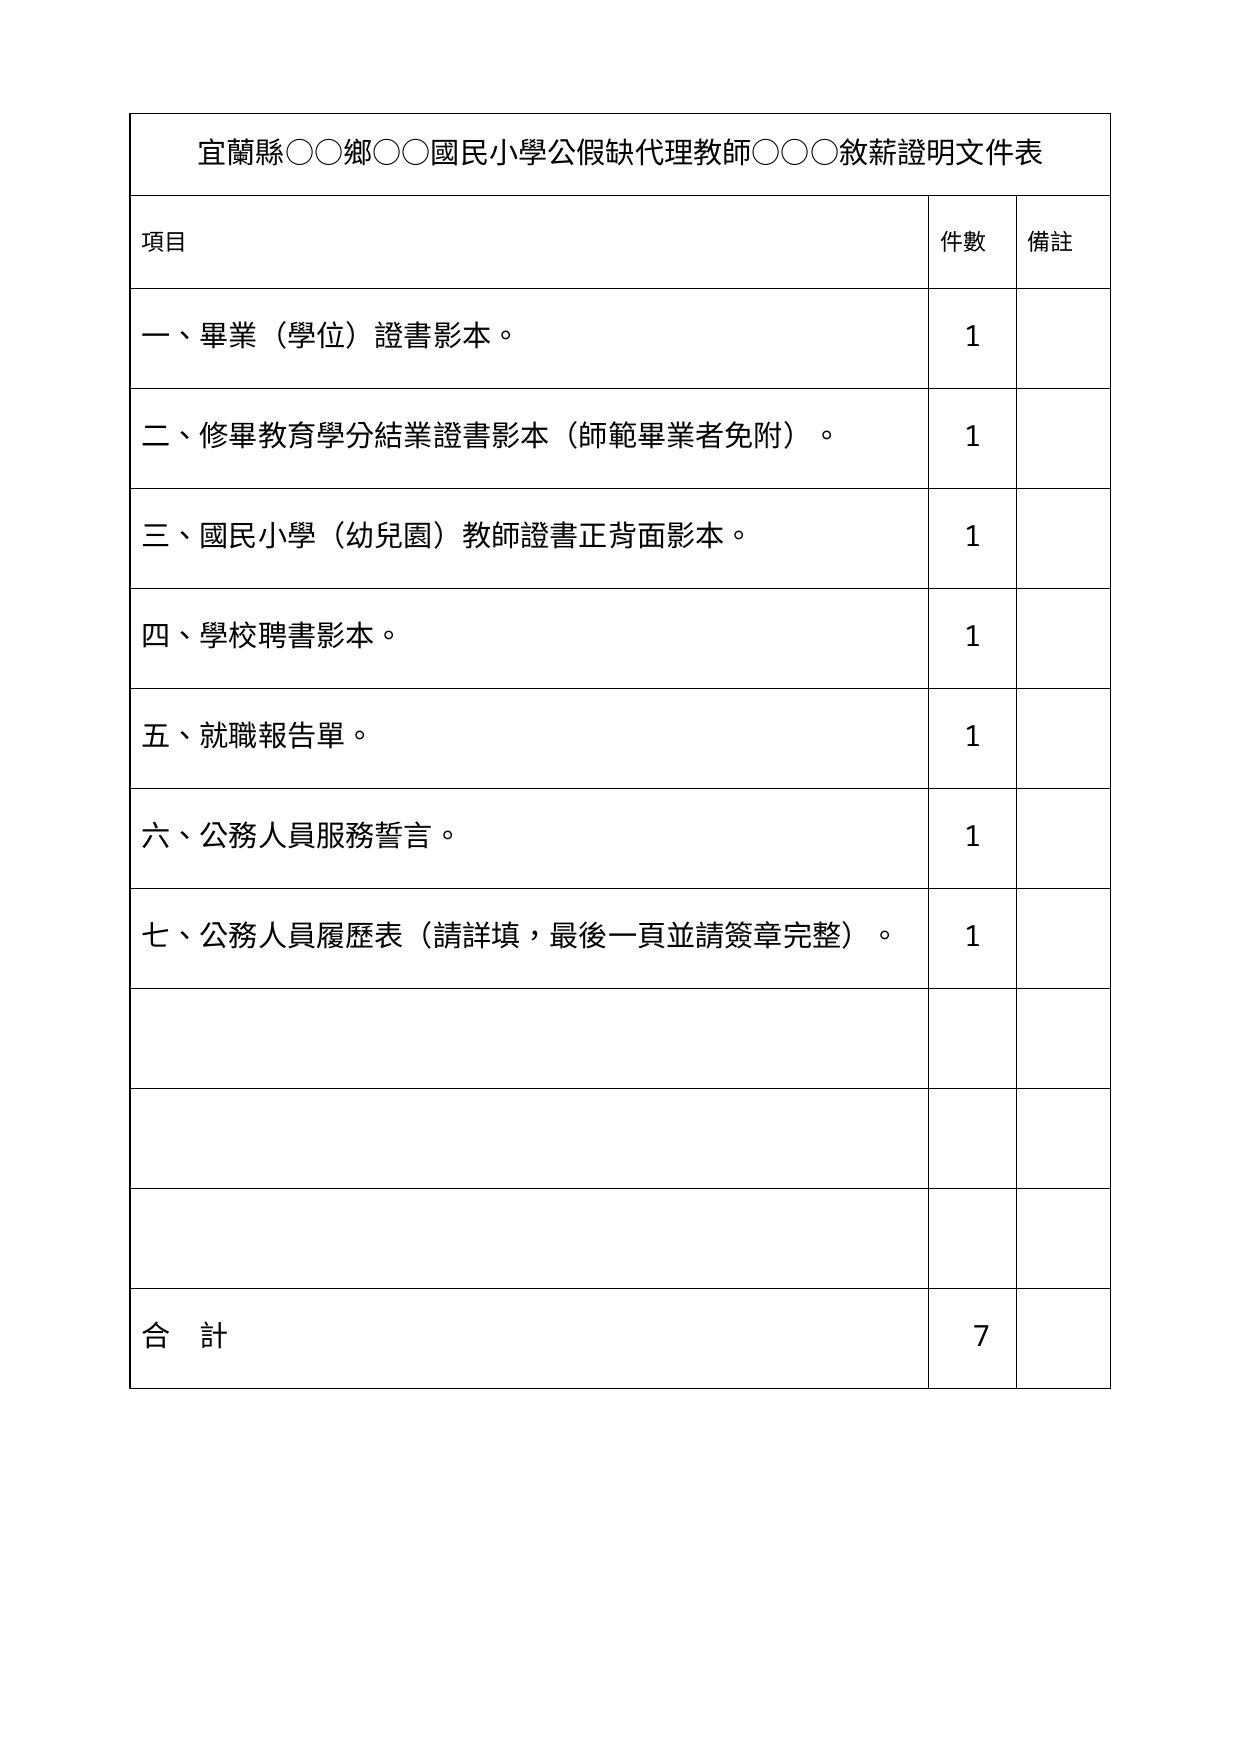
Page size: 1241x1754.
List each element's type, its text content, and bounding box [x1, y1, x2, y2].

table_header 宜蘭縣○○鄉○○國民小學公假缺代理教師○○○敘薪證明文件表 [131, 114, 1110, 195]
table_cell [1017, 489, 1110, 588]
table_cell 1 [929, 389, 1016, 488]
table_cell [1017, 1189, 1110, 1288]
table_cell 1 [929, 489, 1016, 588]
table_cell [1017, 289, 1110, 388]
table_cell [131, 1189, 928, 1288]
table_cell [929, 989, 1016, 1088]
table_cell [1017, 889, 1110, 988]
table_cell [1017, 589, 1110, 688]
table_cell [1017, 989, 1110, 1088]
table_cell 1 [929, 589, 1016, 688]
table_cell 五、就職報告單。 [131, 689, 928, 788]
table_cell [1017, 1089, 1110, 1188]
table_cell [131, 1089, 928, 1188]
table_cell 項目 [131, 196, 928, 288]
table_cell 二、修畢教育學分結業證書影本（師範畢業者免附）。 [131, 389, 928, 488]
table_cell [929, 1089, 1016, 1188]
table_cell 7 [929, 1289, 1016, 1388]
table_cell 一、畢業（學位）證書影本。 [131, 289, 928, 388]
table_cell 1 [929, 789, 1016, 888]
table_cell [131, 989, 928, 1088]
table_cell 備註 [1017, 196, 1110, 288]
table_cell [1017, 689, 1110, 788]
table_cell [1017, 1289, 1110, 1388]
table_cell 三、國民小學（幼兒園）教師證書正背面影本。 [131, 489, 928, 588]
table_cell 六、公務人員服務誓言。 [131, 789, 928, 888]
table_cell [1017, 389, 1110, 488]
table_cell 合 計 [131, 1289, 928, 1388]
table_cell 件數 [929, 196, 1016, 288]
table_cell 1 [929, 289, 1016, 388]
table_cell 七、公務人員履歷表（請詳填，最後一頁並請簽章完整）。 [131, 889, 928, 988]
table_cell [929, 1189, 1016, 1288]
table_cell 1 [929, 889, 1016, 988]
table_cell 1 [929, 689, 1016, 788]
table_cell 四、學校聘書影本。 [131, 589, 928, 688]
table_cell [1017, 789, 1110, 888]
